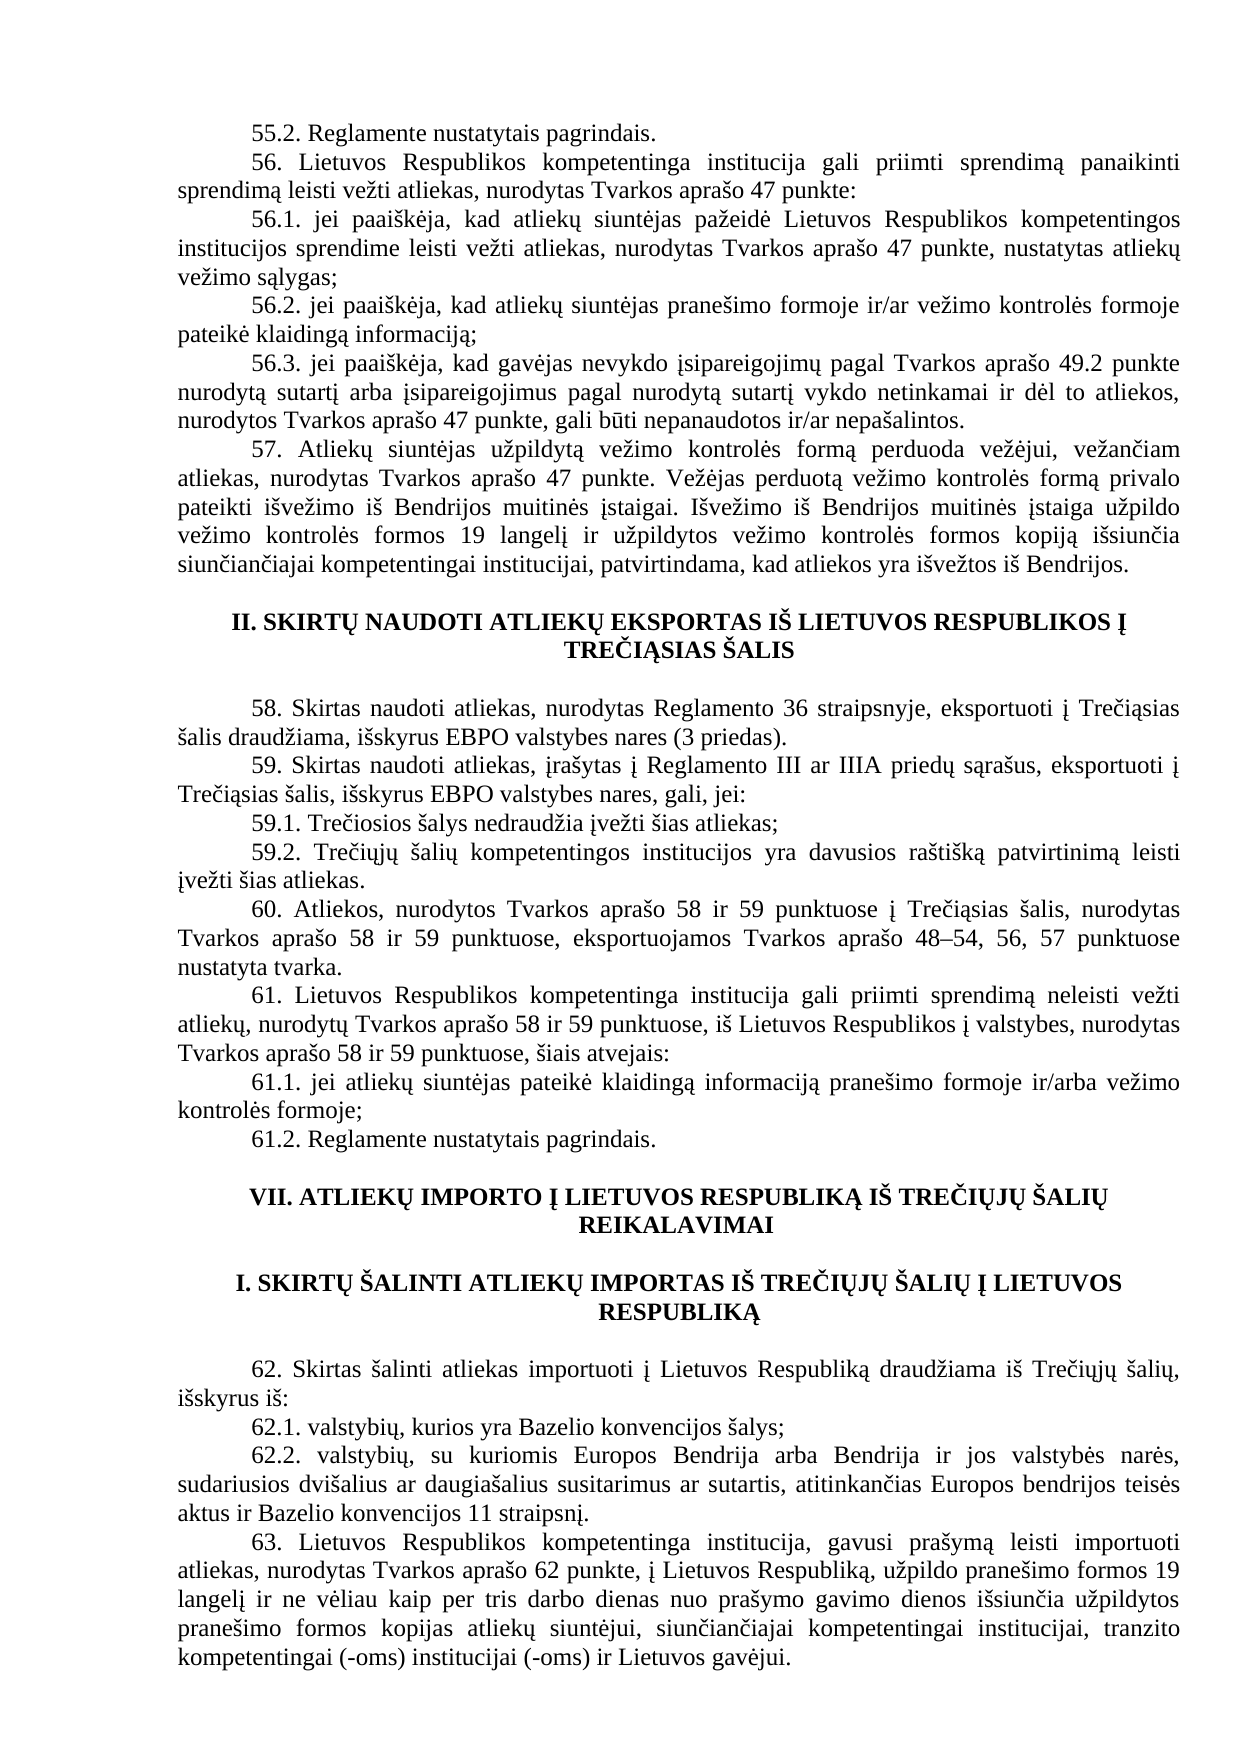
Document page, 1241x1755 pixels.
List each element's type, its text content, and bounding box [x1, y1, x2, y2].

text 56. Lietuvos Respublikos kompetentinga institucija gali priimti sprendimą panaikinti sprendimą leisti vežti atliekas, nurodytas Tvarkos aprašo 47 punkte: [177, 147, 1181, 204]
text 61.1. jei atliekų siuntėjas pateikė klaidingą informaciją pranešimo formoje ir/arba vežimo kontrolės formoje; [177, 1067, 1181, 1124]
text 63. Lietuvos Respublikos kompetentinga institucija, gavusi prašymą leisti importuoti atliekas, nurodytas Tvarkos aprašo 62 punkte, į Lietuvos Respubliką, užpildo pranešimo formos 19 langelį ir ne vėliau kaip per tris darbo dienas nuo prašymo gavimo dienos išsiunčia užpildytos pranešimo formos kopijas atliekų siuntėjui, siunčiančiajai kompetentingai institucijai, tranzito kompetentingai (-oms) institucijai (-oms) ir Lietuvos gavėjui. [177, 1527, 1181, 1671]
text 55.2. Reglamente nustatytais pagrindais. [177, 118, 1181, 147]
text 61. Lietuvos Respublikos kompetentinga institucija gali priimti sprendimą neleisti vežti atliekų, nurodytų Tvarkos aprašo 58 ir 59 punktuose, iš Lietuvos Respublikos į valstybes, nurodytas Tvarkos aprašo 58 ir 59 punktuose, šiais atvejais: [177, 981, 1181, 1067]
text I. SKIRTŲ ŠALINTI ATLIEKŲ IMPORTAS IŠ TREČIŲJŲ ŠALIŲ Į LIETUVOS RESPUBLIKĄ [177, 1268, 1181, 1326]
text 56.1. jei paaiškėja, kad atliekų siuntėjas pažeidė Lietuvos Respublikos kompetentingos institucijos sprendime leisti vežti atliekas, nurodytas Tvarkos aprašo 47 punkte, nustatytas atliekų vežimo sąlygas; [177, 204, 1181, 291]
text 62. Skirtas šalinti atliekas importuoti į Lietuvos Respubliką draudžiama iš Trečiųjų šalių, išskyrus iš: [177, 1354, 1181, 1412]
text 59.2. Trečiųjų šalių kompetentingos institucijos yra davusios raštišką patvirtinimą leisti įvežti šias atliekas. [177, 837, 1181, 894]
text VII. ATLIEKŲ IMPORTO Į LIETUVOS RESPUBLIKĄ IŠ TREČIŲJŲ ŠALIŲ REIKALAVIMAI [177, 1182, 1181, 1239]
text 59. Skirtas naudoti atliekas, įrašytas į Reglamento III ar IIIA priedų sąrašus, eksportuoti į Trečiąsias šalis, išskyrus EBPO valstybes nares, gali, jei: [177, 751, 1181, 808]
text 56.2. jei paaiškėja, kad atliekų siuntėjas pranešimo formoje ir/ar vežimo kontrolės formoje pateikė klaidingą informaciją; [177, 291, 1181, 348]
text 58. Skirtas naudoti atliekas, nurodytas Reglamento 36 straipsnyje, eksportuoti į Trečiąsias šalis draudžiama, išskyrus EBPO valstybes nares (3 priedas). [177, 693, 1181, 751]
text 56.3. jei paaiškėja, kad gavėjas nevykdo įsipareigojimų pagal Tvarkos aprašo 49.2 punkte nurodytą sutartį arba įsipareigojimus pagal nurodytą sutartį vykdo netinkamai ir dėl to atliekos, nurodytos Tvarkos aprašo 47 punkte, gali būti nepanaudotos ir/ar nepašalintos. [177, 348, 1181, 434]
text 59.1. Trečiosios šalys nedraudžia įvežti šias atliekas; [177, 808, 1181, 837]
text 57. Atliekų siuntėjas užpildytą vežimo kontrolės formą perduoda vežėjui, vežančiam atliekas, nurodytas Tvarkos aprašo 47 punkte. Vežėjas perduotą vežimo kontrolės formą privalo pateikti išvežimo iš Bendrijos muitinės įstaigai. Išvežimo iš Bendrijos muitinės įstaiga užpildo vežimo kontrolės formos 19 langelį ir užpildytos vežimo kontrolės formos kopiją išsiunčia siunčiančiajai kompetentingai institucijai, patvirtindama, kad atliekos yra išvežtos iš Bendrijos. [177, 434, 1181, 578]
text 62.2. valstybių, su kuriomis Europos Bendrija arba Bendrija ir jos valstybės narės, sudariusios dvišalius ar daugiašalius susitarimus ar sutartis, atitinkančias Europos bendrijos teisės aktus ir Bazelio konvencijos 11 straipsnį. [177, 1441, 1181, 1527]
text 62.1. valstybių, kurios yra Bazelio konvencijos šalys; [177, 1412, 1181, 1441]
text 60. Atliekos, nurodytos Tvarkos aprašo 58 ir 59 punktuose į Trečiąsias šalis, nurodytas Tvarkos aprašo 58 ir 59 punktuose, eksportuojamos Tvarkos aprašo 48–54, 56, 57 punktuose nustatyta tvarka. [177, 894, 1181, 981]
text II. SKIRTŲ NAUDOTI ATLIEKŲ EKSPORTAS IŠ LIETUVOS RESPUBLIKOS Į TREČIĄSIAS ŠALIS [177, 607, 1181, 664]
text 61.2. Reglamente nustatytais pagrindais. [177, 1124, 1181, 1153]
